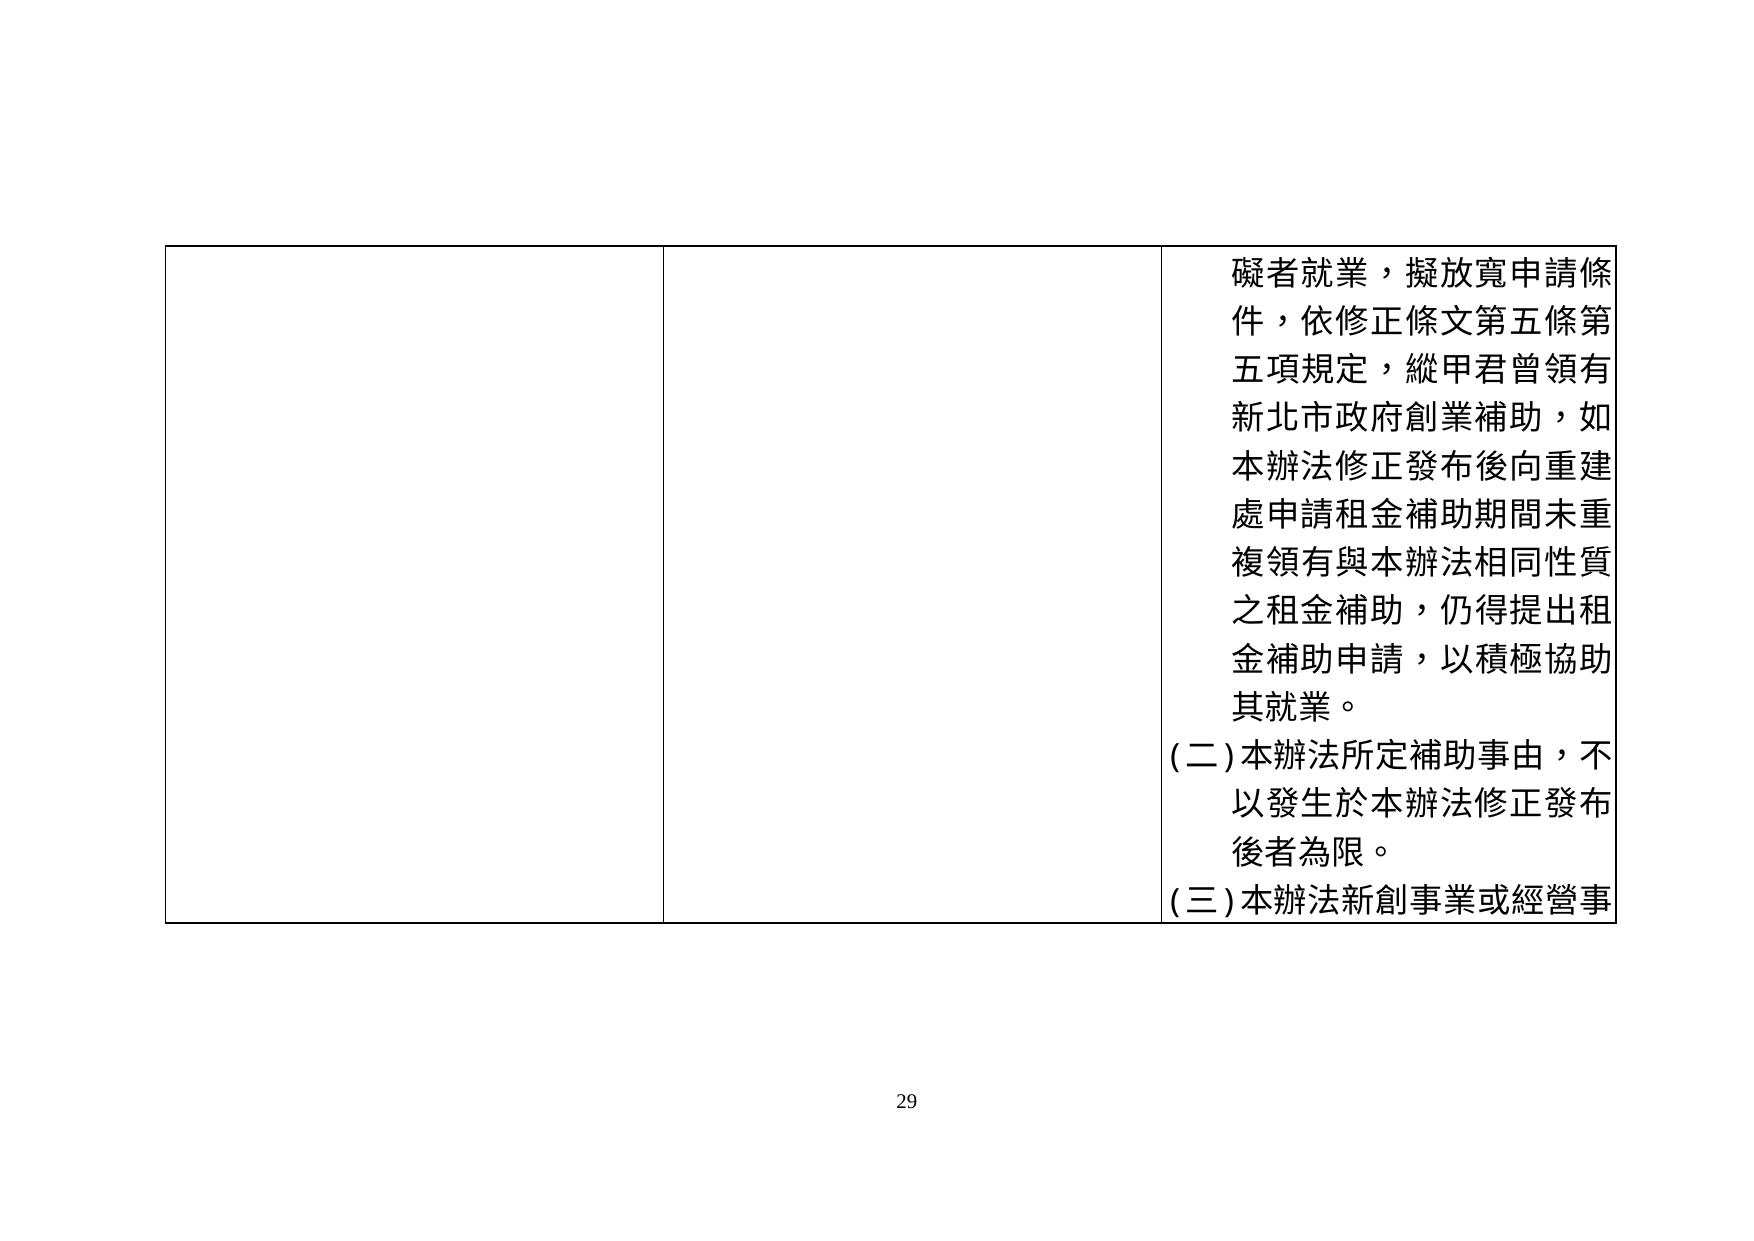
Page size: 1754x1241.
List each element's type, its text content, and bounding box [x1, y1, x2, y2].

table_cell [166, 247, 663, 922]
table_cell 第四條 本辦法補助之項目及基準如下： 一 營業場所租金補助： (一)每一創業案，對營業使用範圍之租金補助比例及金額如下： 1.第一年每月最高補助額為租金之百分之七十。但不得超過新臺幣二萬元。 2.第二年每月最高補助額為租金之百分之六十。但不得超過新臺幣一萬五千元。 3.第三年每月最高補助額為租金之百分之五十。但不得超過新臺幣一萬元。 4.第四年每月最高補助額為租金之百分之四十。但不得超過新臺幣五千元。 (二)補助期限最長四年，其期限之起算，以事業核准設立或變更負責人登記日期、租約期間起始日期及重建處核准補助處分日期三者之最後發生日期之次月一日為補助起始日。 (三)營業場所之建築改良物或土地，不得為受補助人或其配偶或雙方一親等之直系血親所有，並應坐落於本市。 二 營業設施及設備補助（不含耗材）：每一創業案每人補助新臺幣十萬元。但不得超過營業所需之必要設施及設備總經費之百分之五十。 三 前二款如屬共同出資創業者，補助人數以四人為限，補助金額再依其出資比例核算。 [664, 247, 1161, 922]
table_cell 礙者就業，擬放寬申請條件，依修正條文第五條第五項規定，縱甲君曾領有新北市政府創業補助，如本辦法修正發布後向重建處申請租金補助期間未重複領有與本辦法相同性質之租金補助，仍得提出租金補助申請，以積極協助其就業。 (二)本辦法所定補助事由，不以發生於本辦法修正發布後者為限。 (三)本辦法新創事業或經營事 [1162, 247, 1615, 922]
